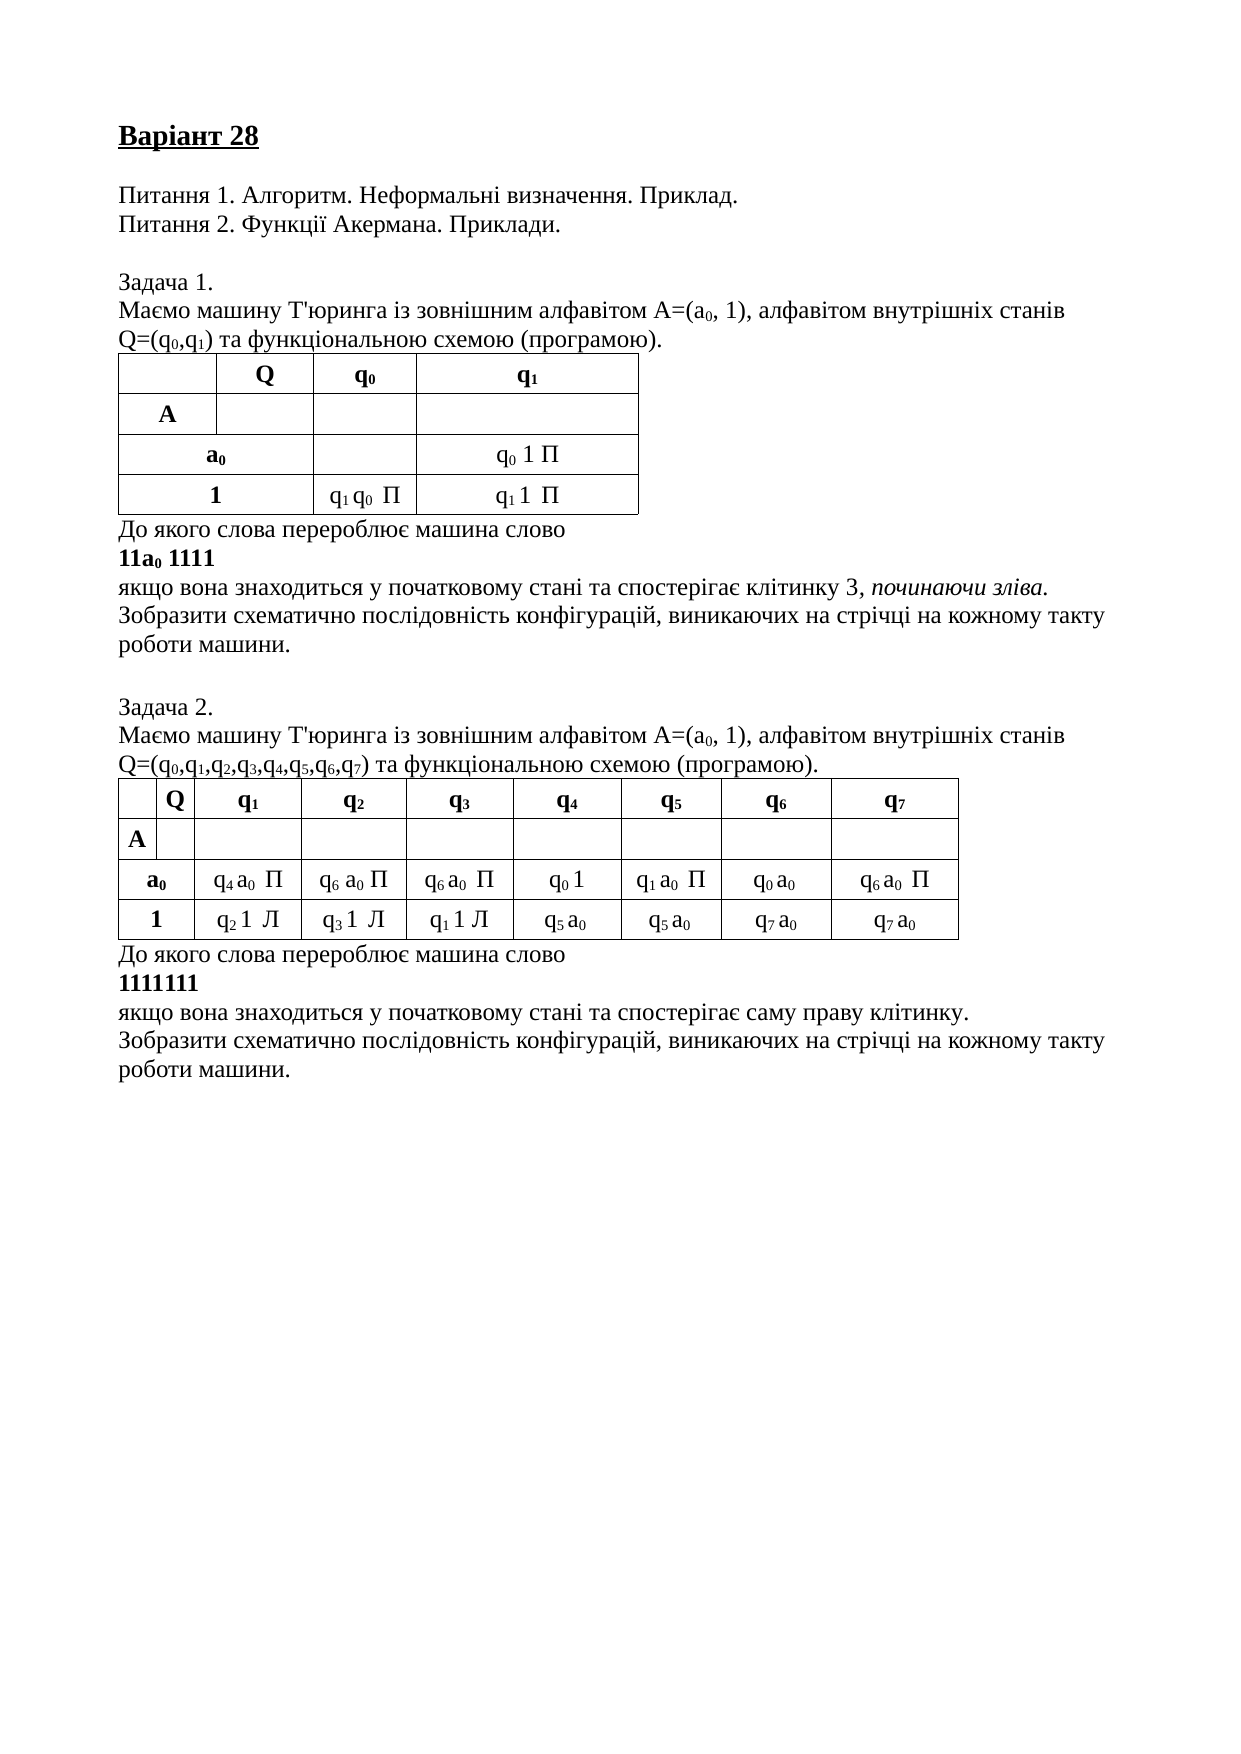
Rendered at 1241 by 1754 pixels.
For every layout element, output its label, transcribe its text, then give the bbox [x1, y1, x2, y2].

table_cell [514, 819, 621, 858]
table_cell q3 1 Л [302, 900, 406, 939]
text До якого слова перероблює машина слово [118, 514, 1122, 543]
table_cell [195, 819, 301, 858]
table_cell q5 а0 [622, 900, 721, 939]
table_header q6 [722, 779, 831, 818]
text Маємо машину Т'юринга із зовнішним алфавітом А=(а0, 1), алфавітом внутрішніх станів Q=(q0,q1,q2,q3,q4,q5,q6,q7) та функціональною схемою (програмою). [118, 720, 1122, 778]
table_header q7 [832, 779, 958, 818]
table_header q2 [302, 779, 406, 818]
table_cell а0 [119, 435, 313, 474]
table_cell А [119, 819, 156, 858]
table_header [119, 354, 216, 393]
table_header q3 [407, 779, 513, 818]
text якщо вона знаходиться у початковому стані та спостерігає саму праву клітинку. [118, 997, 1122, 1025]
table_cell q2 1 Л [195, 900, 301, 939]
text 11а0 1111 [118, 543, 1122, 572]
table_cell А [119, 394, 216, 433]
table_cell q0 1 П [417, 435, 638, 474]
table_cell q1 q0 П [314, 475, 416, 514]
text 1111111 [118, 968, 1122, 997]
table_header q0 [314, 354, 416, 393]
table_cell q0 1 [514, 860, 621, 899]
table_cell q7 а0 [832, 900, 958, 939]
table_cell [722, 819, 831, 858]
table_cell [217, 394, 313, 433]
table_cell q0 а0 [722, 860, 831, 899]
table_cell [314, 435, 416, 474]
table_cell q1 а0 П [622, 860, 721, 899]
table_header Q [217, 354, 313, 393]
table_cell 1 [119, 475, 313, 514]
text Задача 1. [118, 267, 1122, 295]
table_cell q1 1 П [417, 475, 638, 514]
table_cell q4 а0 П [195, 860, 301, 899]
table_header q4 [514, 779, 621, 818]
text Зобразити схематично послідовність конфігурацій, виникаючих на стрічці на кожному такту роботи машини. [118, 1025, 1122, 1083]
table_cell 1 [119, 900, 194, 939]
table_header Q [157, 779, 194, 818]
text Задача 2. [118, 692, 1122, 720]
table_cell q6 а0 П [832, 860, 958, 899]
table_cell [314, 394, 416, 433]
table_cell q7 а0 [722, 900, 831, 939]
table_cell [622, 819, 721, 858]
table_cell q5 а0 [514, 900, 621, 939]
table_header q5 [622, 779, 721, 818]
table_header [119, 779, 156, 818]
table_header q1 [195, 779, 301, 818]
text якщо вона знаходиться у початковому стані та спостерігає клітинку 3, починаючи зліва. [118, 572, 1122, 601]
text Зобразити схематично послідовність конфігурацій, виникаючих на стрічці на кожному такту роботи машини. [118, 601, 1122, 658]
table_cell [302, 819, 406, 858]
text Питання 2. Функції Акермана. Приклади. [118, 209, 1122, 238]
text Маємо машину Т'юринга із зовнішним алфавітом А=(а0, 1), алфавітом внутрішніх станів Q=(q0,q1) та функціональною схемою (програмою). [118, 295, 1122, 353]
table_cell q6 а0 П [407, 860, 513, 899]
text До якого слова перероблює машина слово [118, 939, 1122, 968]
table_cell [417, 394, 638, 433]
text Варіант 28 [118, 118, 1122, 152]
table_cell а0 [119, 860, 194, 899]
table_cell [157, 819, 194, 858]
table_cell [832, 819, 958, 858]
table_cell q1 1 Л [407, 900, 513, 939]
table_cell [407, 819, 513, 858]
table_header q1 [417, 354, 638, 393]
table_cell q6 а0 П [302, 860, 406, 899]
text Питання 1. Алгоритм. Неформальні визначення. Приклад. [118, 180, 1122, 209]
